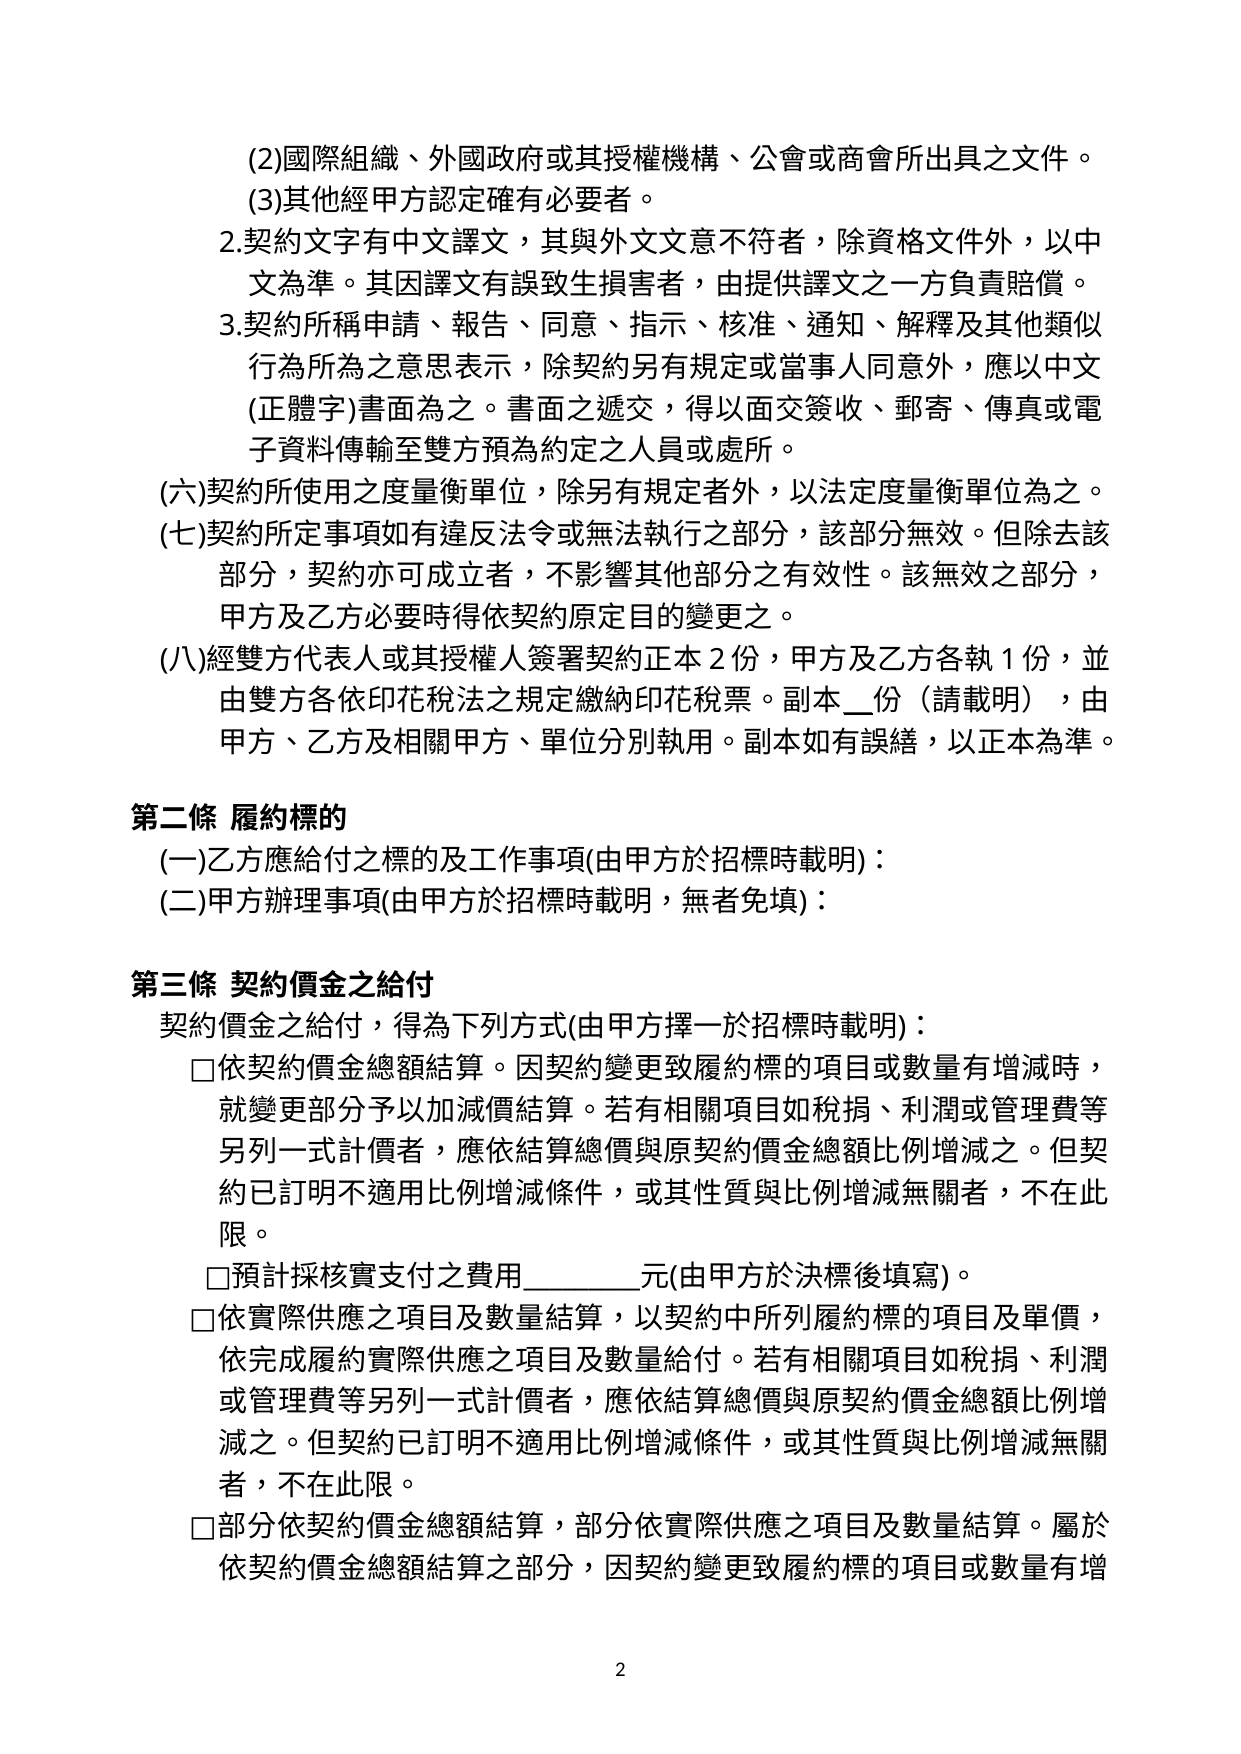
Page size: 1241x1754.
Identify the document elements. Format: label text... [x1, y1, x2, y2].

text (二)甲方辦理事項(由甲方於招標時載明，無者免填)： [159, 878, 1110, 920]
text (一)乙方應給付之標的及工作事項(由甲方於招標時載明)： [159, 837, 1110, 878]
text 3.契約所稱申請、報告、同意、指示、核准、通知、解釋及其他類似行為所為之意思表示，除契約另有規定或當事人同意外，應以中文(正體字)書面為之。書面之遞交，得以面交簽收、郵寄、傳真或電子資料傳輸至雙方預為約定之人員或處所。 [218, 302, 1104, 469]
text □部分依契約價金總額結算，部分依實際供應之項目及數量結算。屬於依契約價金總額結算之部分，因契約變更致履約標的項目或數量有增 [189, 1503, 1110, 1587]
text □依實際供應之項目及數量結算，以契約中所列履約標的項目及單價，依完成履約實際供應之項目及數量給付。若有相關項目如稅捐、利潤或管理費等另列一式計價者，應依結算總價與原契約價金總額比例增減之。但契約已訂明不適用比例增減條件，或其性質與比例增減無關者，不在此限。 [189, 1295, 1110, 1503]
text (七)契約所定事項如有違反法令或無法執行之部分，該部分無效。但除去該部分，契約亦可成立者，不影響其他部分之有效性。該無效之部分，甲方及乙方必要時得依契約原定目的變更之。 [159, 511, 1110, 636]
text (2)國際組織、外國政府或其授權機構、公會或商會所出具之文件。 [248, 136, 1110, 177]
text 第三條 契約價金之給付 [130, 962, 1110, 1003]
text (八)經雙方代表人或其授權人簽署契約正本2份，甲方及乙方各執1份，並由雙方各依印花稅法之規定繳納印花稅票。副本＿份（請載明），由甲方、乙方及相關甲方、單位分別執用。副本如有誤繕，以正本為準。 [159, 636, 1110, 761]
text 契約價金之給付，得為下列方式(由甲方擇一於招標時載明)： [159, 1003, 1110, 1045]
text (3)其他經甲方認定確有必要者。 [248, 177, 1110, 219]
text (六)契約所使用之度量衡單位，除另有規定者外，以法定度量衡單位為之。 [159, 469, 1110, 511]
text 第二條 履約標的 [130, 795, 1110, 837]
text □依契約價金總額結算。因契約變更致履約標的項目或數量有增減時，就變更部分予以加減價結算。若有相關項目如稅捐、利潤或管理費等另列一式計價者，應依結算總價與原契約價金總額比例增減之。但契約已訂明不適用比例增減條件，或其性質與比例增減無關者，不在此限。 [189, 1045, 1110, 1253]
text □預計採核實支付之費用_________元(由甲方於決標後填寫)。 [189, 1253, 1110, 1295]
text 2.契約文字有中文譯文，其與外文文意不符者，除資格文件外，以中文為準。其因譯文有誤致生損害者，由提供譯文之一方負責賠償。 [218, 219, 1104, 302]
